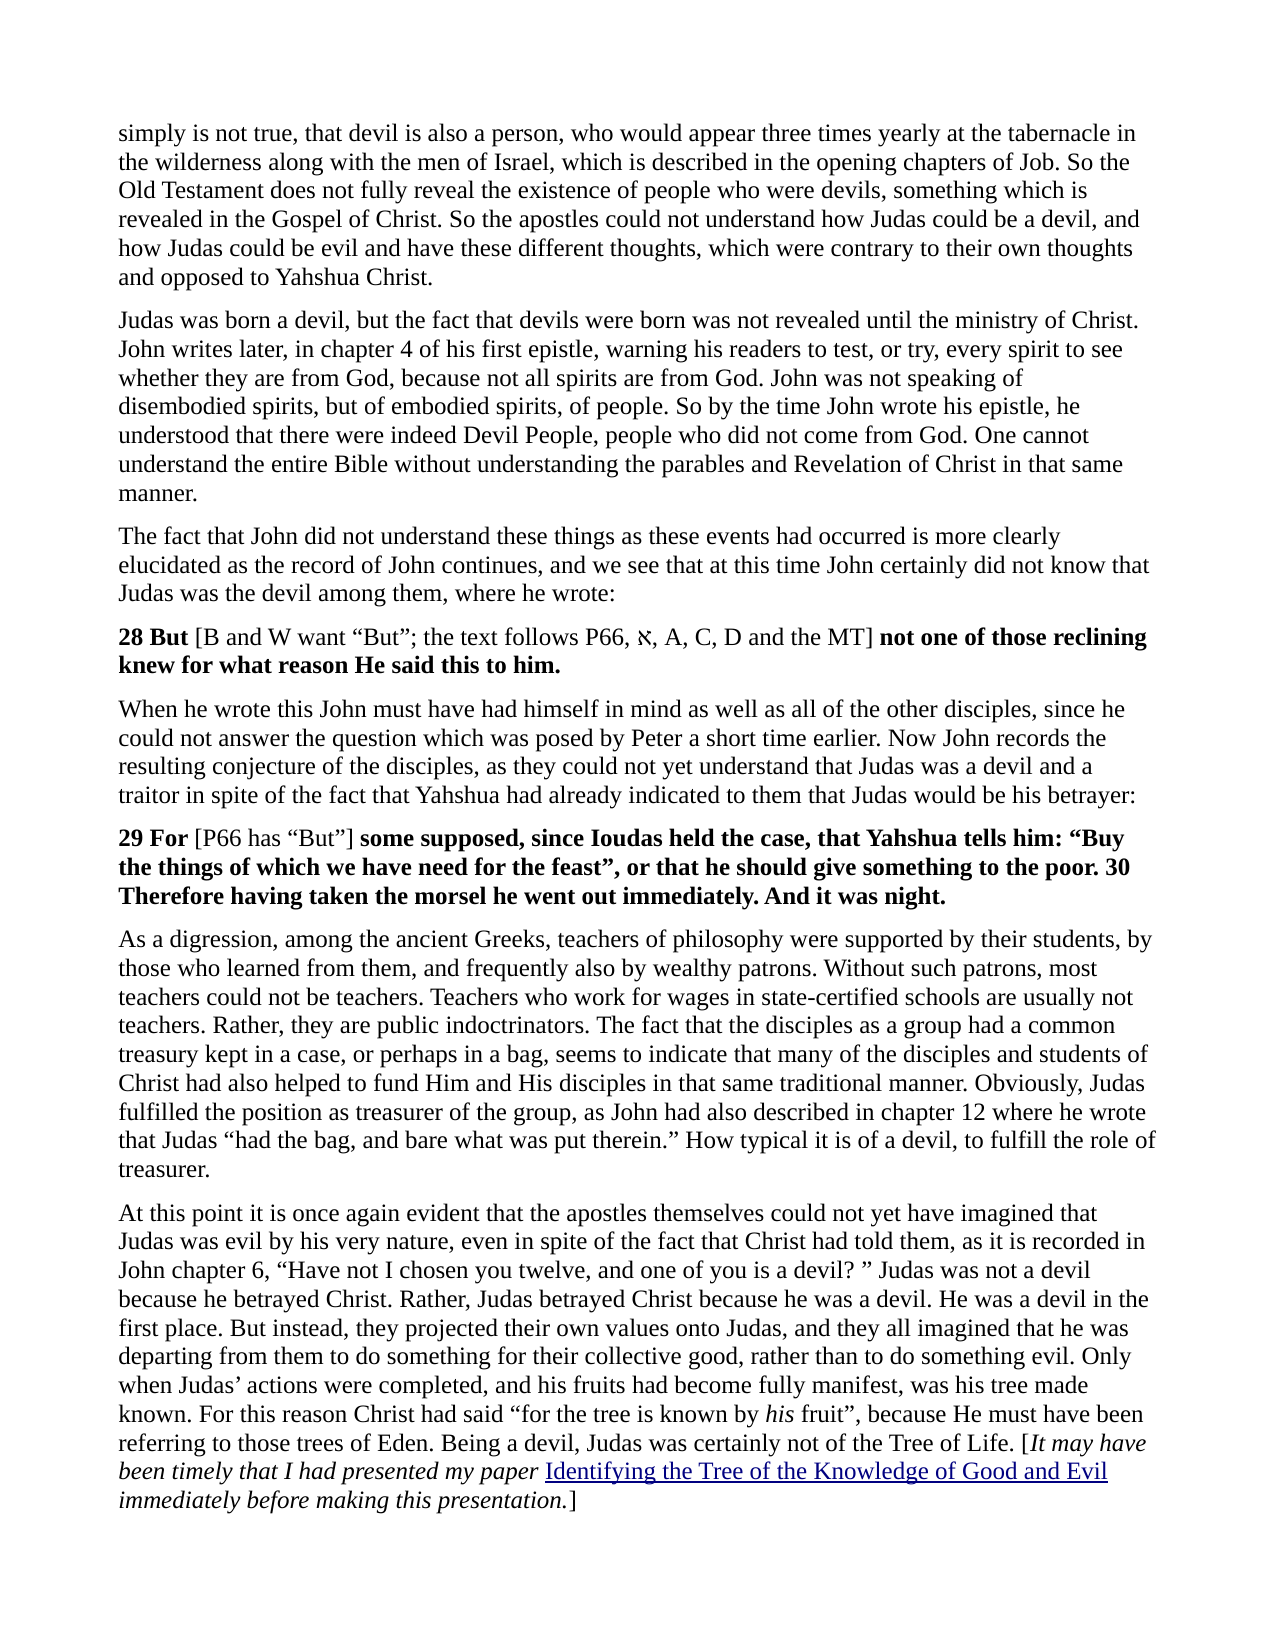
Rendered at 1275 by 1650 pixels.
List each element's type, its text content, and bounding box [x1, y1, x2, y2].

text simply is not true, that devil is also a person, who would appear three times yearly at the tabernacle in the wilderness along with the men of Israel, which is described in the opening chapters of Job. So the Old Testament does not fully reveal the existence of people who were devils, something which is revealed in the Gospel of Christ. So the apostles could not understand how Judas could be a devil, and how Judas could be evil and have these different thoughts, which were contrary to their own thoughts and opposed to Yahshua Christ. [118, 118, 1157, 291]
text At this point it is once again evident that the apostles themselves could not yet have imagined that Judas was evil by his very nature, even in spite of the fact that Christ had told them, as it is recorded in John chapter 6, “Have not I chosen you twelve, and one of you is a devil? ” Judas was not a devil because he betrayed Christ. Rather, Judas betrayed Christ because he was a devil. He was a devil in the first place. But instead, they projected their own values onto Judas, and they all imagined that he was departing from them to do something for their collective good, rather than to do something evil. Only when Judas’ actions were completed, and his fruits had become fully manifest, was his tree made known. For this reason Christ had said “for the tree is known by his fruit”, because He must have been referring to those trees of Eden. Being a devil, Judas was certainly not of the Tree of Life. [It may have been timely that I had presented my paper Identifying the Tree of the Knowledge of Good and Evil immediately before making this presentation.] [118, 1198, 1157, 1514]
text As a digression, among the ancient Greeks, teachers of philosophy were supported by their students, by those who learned from them, and frequently also by wealthy patrons. Without such patrons, most teachers could not be teachers. Teachers who work for wages in state-certified schools are usually not teachers. Rather, they are public indoctrinators. The fact that the disciples as a group had a common treasury kept in a case, or perhaps in a bag, seems to indicate that many of the disciples and students of Christ had also helped to fund Him and His disciples in that same traditional manner. Obviously, Judas fulfilled the position as treasurer of the group, as John had also described in chapter 12 where he wrote that Judas “had the bag, and bare what was put therein.” How typical it is of a devil, to fulfill the role of treasurer. [118, 924, 1157, 1183]
text When he wrote this John must have had himself in mind as well as all of the other disciples, since he could not answer the question which was posed by Peter a short time earlier. Now John records the resulting conjecture of the disciples, as they could not yet understand that Judas was a devil and a traitor in spite of the fact that Yahshua had already indicated to them that Judas would be his betrayer: [118, 694, 1157, 809]
text The fact that John did not understand these things as these events had occurred is more clearly elucidated as the record of John continues, and we see that at this time John certainly did not know that Judas was the devil among them, where he wrote: [118, 521, 1157, 607]
text 29 For [P66 has “But”] some supposed, since Ioudas held the case, that Yahshua tells him: “Buy the things of which we have need for the feast”, or that he should give something to the poor. 30 Therefore having taken the morsel he went out immediately. And it was night. [118, 823, 1157, 910]
text Judas was born a devil, but the fact that devils were born was not revealed until the ministry of Christ. John writes later, in chapter 4 of his first epistle, warning his readers to test, or try, every spirit to see whether they are from God, because not all spirits are from God. John was not speaking of disembodied spirits, but of embodied spirits, of people. So by the time John wrote his epistle, he understood that there were indeed Devil People, people who did not come from God. One cannot understand the entire Bible without understanding the parables and Revelation of Christ in that same manner. [118, 305, 1157, 506]
text 28 But [B and W want “But”; the text follows P66, א, A, C, D and the MT] not one of those reclining knew for what reason He said this to him. [118, 622, 1157, 679]
